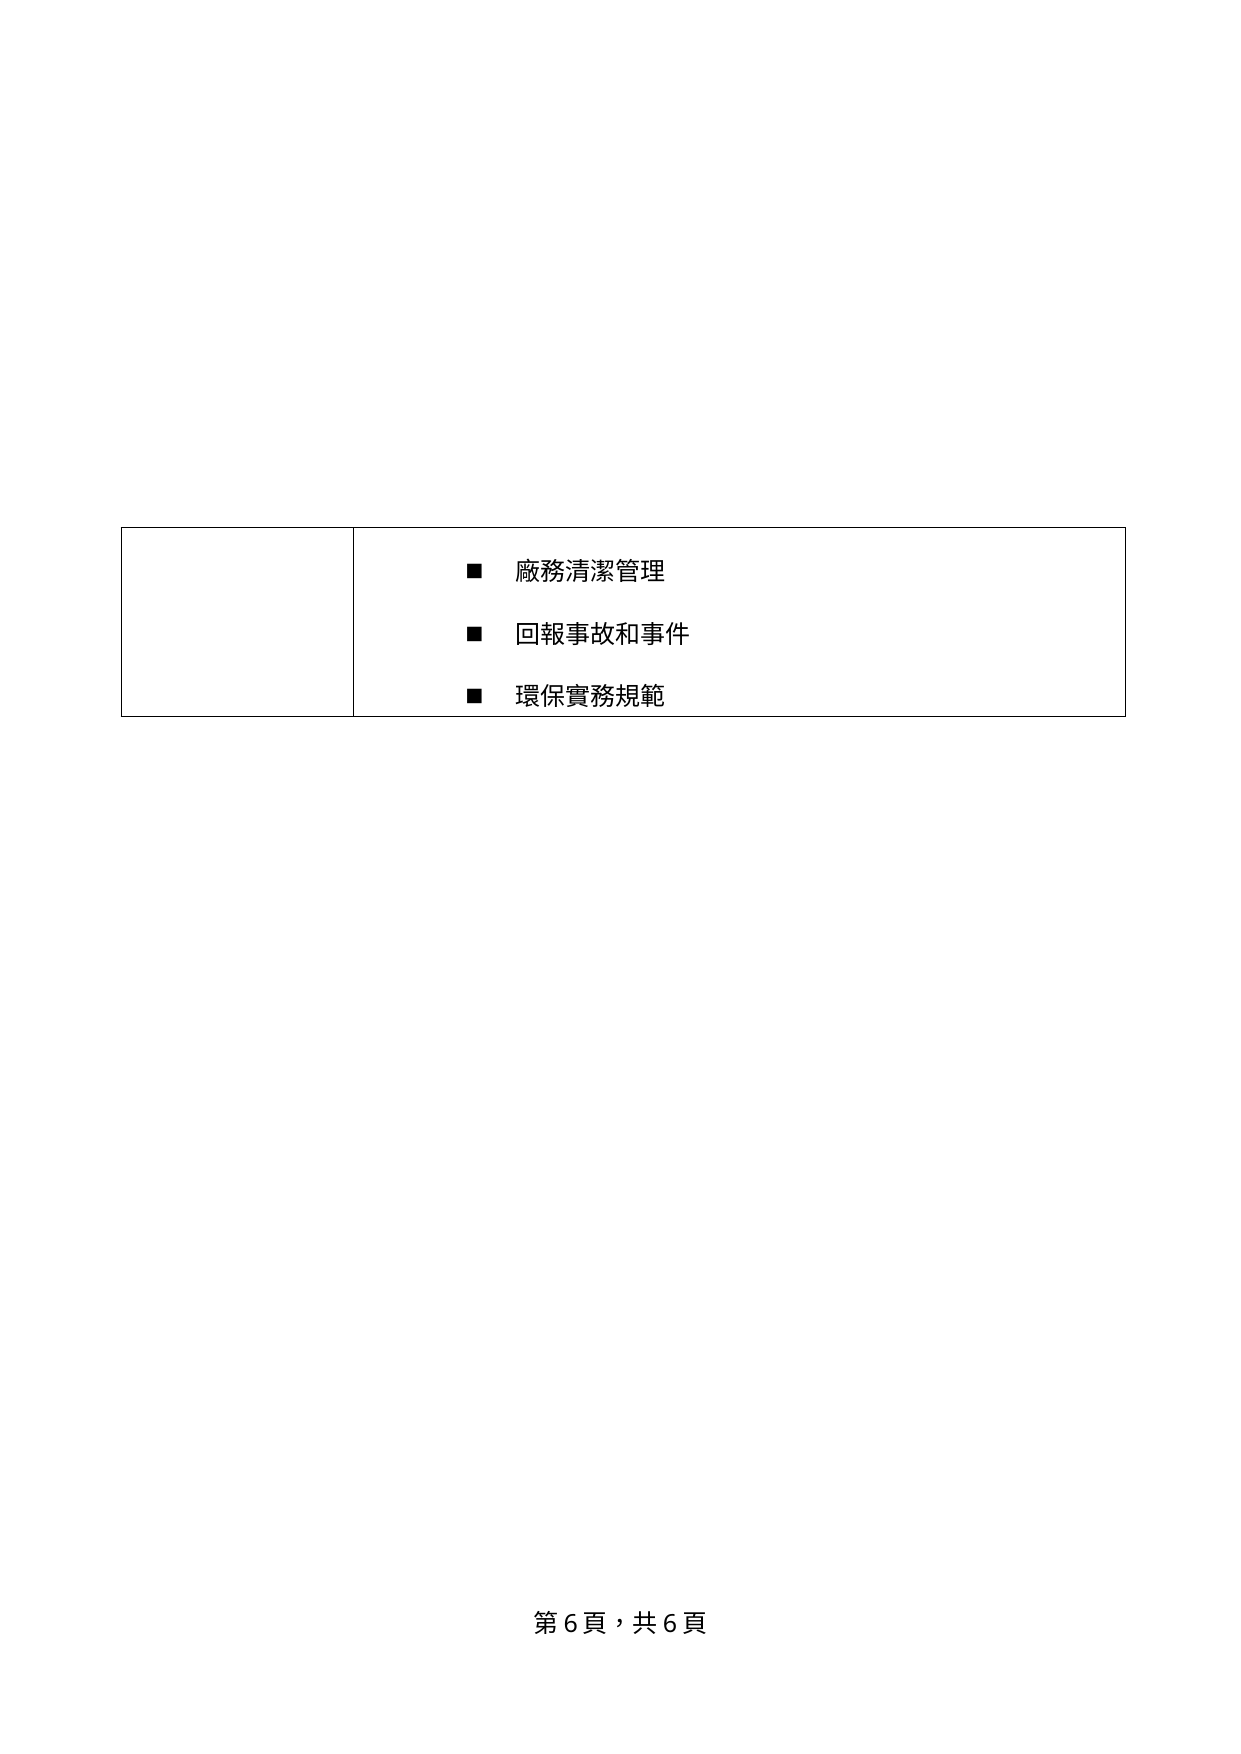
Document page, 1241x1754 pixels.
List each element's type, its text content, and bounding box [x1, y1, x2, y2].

table_cell [122, 528, 353, 716]
table_cell 客戶組織中的人員可能包括： 製造經理 打樣設計師 交貨人員 財務人員 設計師 職業安全衛生實務規範： 職業安全衛生實務規範包括本單元提及的危害識別和控管、危害評估，與執行任務特定的危害降低措施，可能與下列事務相關： 手工處理技術 標準作業程序 個人防護設備 安全的材料處理 休息時間 設備的安全存放 廠務清潔管理 回報事故和事件 環保實務規範 [354, 528, 1125, 716]
